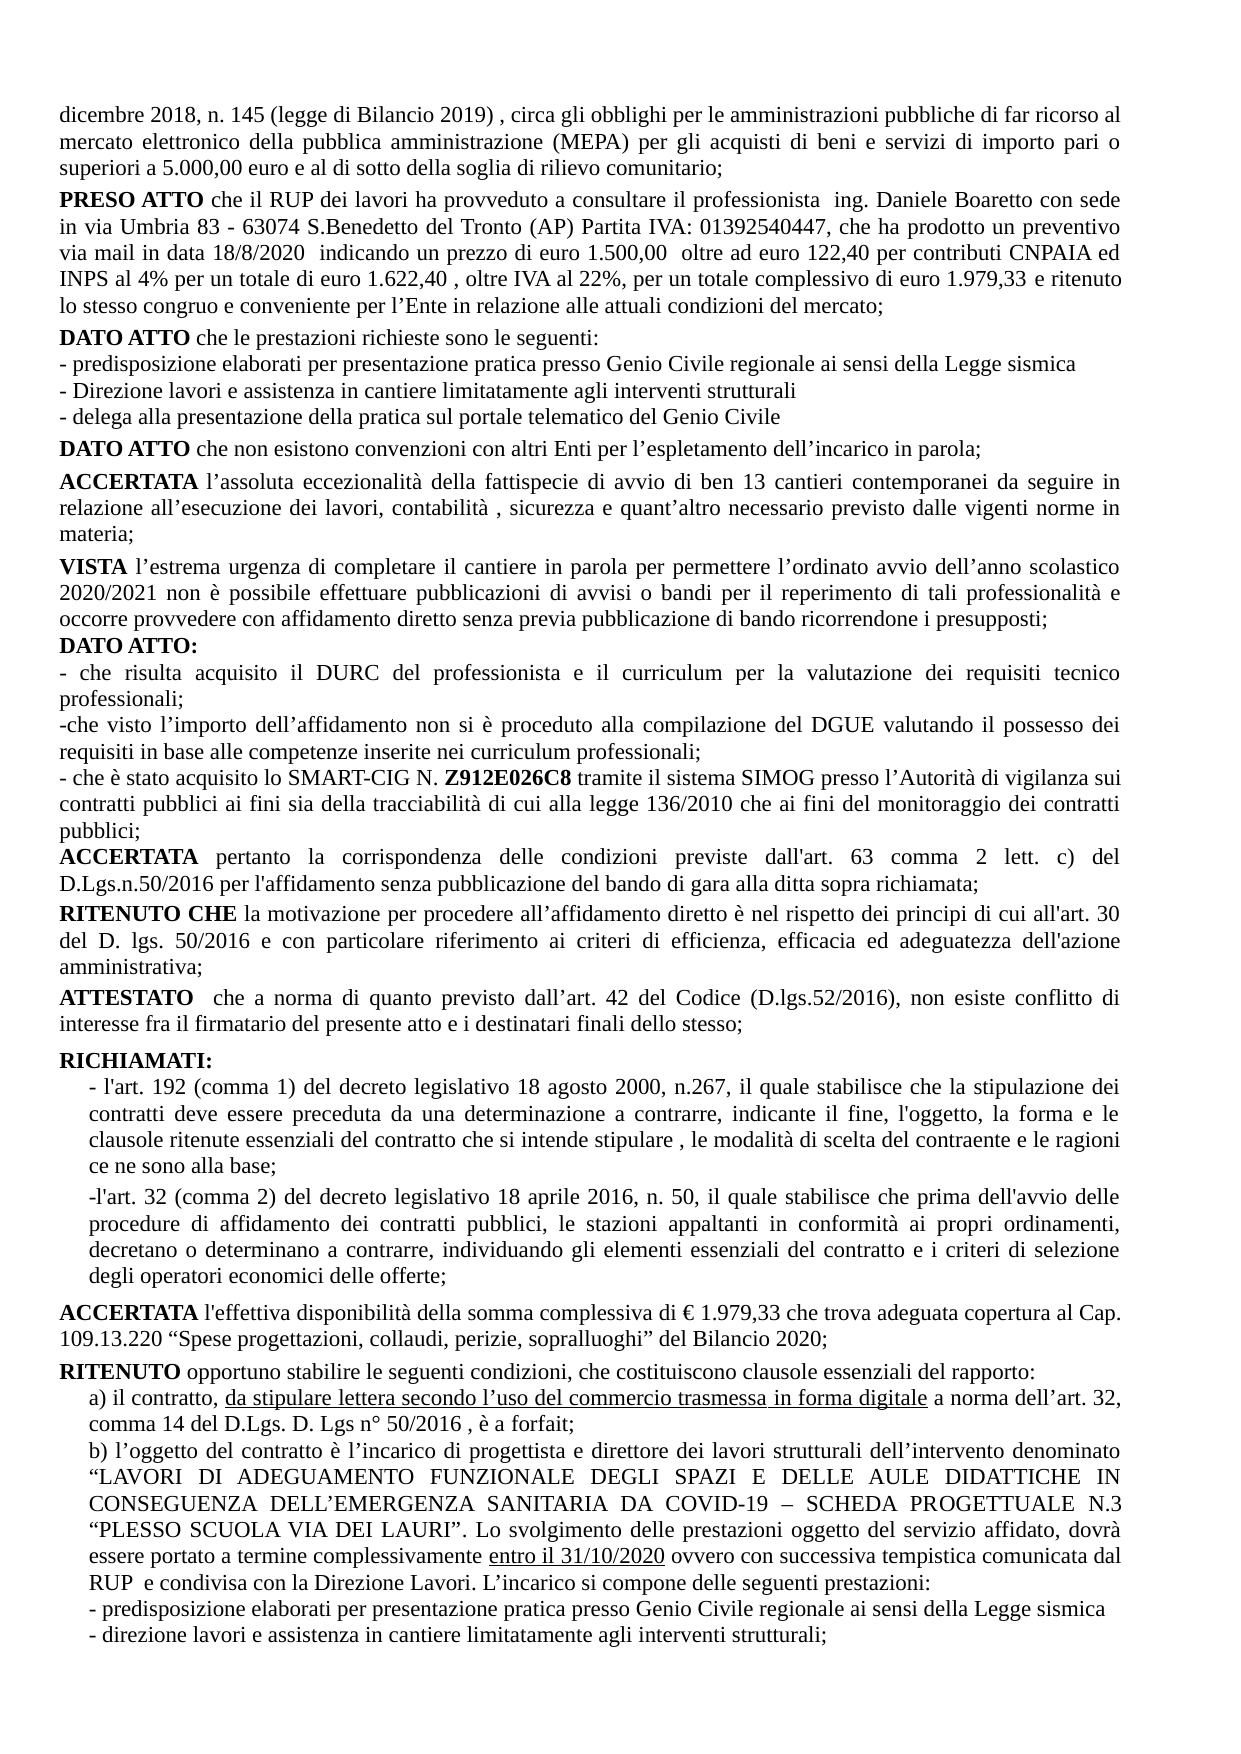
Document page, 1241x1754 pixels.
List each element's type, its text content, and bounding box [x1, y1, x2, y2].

text b) l’oggetto del contratto è l’incarico di progettista e direttore dei lavori strutturali dell’intervento denominato “LAVORI DI ADEGUAMENTO FUNZIONALE DEGLI SPAZI E DELLE AULE DIDATTICHE IN CONSEGUENZA DELL’EMERGENZA SANITARIA DA COVID-19 – SCHEDA PROGETTUALE N.3 “PLESSO SCUOLA VIA DEI LAURI”. Lo svolgimento delle prestazioni oggetto del servizio affidato, dovrà essere portato a termine complessivamente entro il 31/10/2020 ovvero con successiva tempistica comunicata dal RUP e condivisa con la Direzione Lavori. L’incarico si compone delle seguenti prestazioni: [88, 1437, 1122, 1595]
text - direzione lavori e assistenza in cantiere limitatamente agli interventi strutturali; [88, 1621, 1122, 1648]
text DATO ATTO che le prestazioni richieste sono le seguenti: [59, 324, 1122, 350]
text -l'art. 32 (comma 2) del decreto legislativo 18 aprile 2016, n. 50, il quale stabilisce che prima dell'avvio delle procedure di affidamento dei contratti pubblici, le stazioni appaltanti in conformità ai propri ordinamenti, decretano o determinano a contrarre, individuando gli elementi essenziali del contratto e i criteri di selezione degli operatori economici delle offerte; [88, 1183, 1122, 1289]
text DATO ATTO: [59, 632, 1122, 659]
text - predisposizione elaborati per presentazione pratica presso Genio Civile regionale ai sensi della Legge sismica [59, 350, 1122, 377]
text PRESO ATTO che il RUP dei lavori ha provveduto a consultare il professionista ing. Daniele Boaretto con sede in via Umbria 83 - 63074 S.Benedetto del Tronto (AP) Partita IVA: 01392540447, che ha prodotto un preventivo via mail in data 18/8/2020 indicando un prezzo di euro 1.500,00 oltre ad euro 122,40 per contributi CNPAIA ed INPS al 4% per un totale di euro 1.622,40 , oltre IVA al 22%, per un totale complessivo di euro 1.979,33 e ritenuto lo stesso congruo e conveniente per l’Ente in relazione alle attuali condizioni del mercato; [59, 186, 1122, 318]
text RICHIAMATI: [59, 1047, 1122, 1073]
text ACCERTATA pertanto la corrispondenza delle condizioni previste dall'art. 63 comma 2 lett. c) del D.Lgs.n.50/2016 per l'affidamento senza pubblicazione del bando di gara alla ditta sopra richiamata; [59, 843, 1122, 896]
text ACCERTATA l'effettiva disponibilità della somma complessiva di € 1.979,33 che trova adeguata copertura al Cap. 109.13.220 “Spese progettazioni, collaudi, perizie, sopralluoghi” del Bilancio 2020; [59, 1299, 1122, 1352]
text - predisposizione elaborati per presentazione pratica presso Genio Civile regionale ai sensi della Legge sismica [88, 1595, 1122, 1621]
text - delega alla presentazione della pratica sul portale telematico del Genio Civile [59, 403, 1122, 429]
text RITENUTO opportuno stabilire le seguenti condizioni, che costituiscono clausole essenziali del rapporto: [59, 1358, 1122, 1384]
text - Direzione lavori e assistenza in cantiere limitatamente agli interventi strutturali [59, 377, 1122, 403]
text - che è stato acquisito lo SMART-CIG N. Z912E026C8 tramite il sistema SIMOG presso l’Autorità di vigilanza sui contratti pubblici ai fini sia della tracciabilità di cui alla legge 136/2010 che ai fini del monitoraggio dei contratti pubblici; [59, 764, 1122, 843]
text VISTA l’estrema urgenza di completare il cantiere in parola per permettere l’ordinato avvio dell’anno scolastico 2020/2021 non è possibile effettuare pubblicazioni di avvisi o bandi per il reperimento di tali professionalità e occorre provvedere con affidamento diretto senza previa pubblicazione di bando ricorrendone i presupposti; [59, 553, 1122, 632]
text - l'art. 192 (comma 1) del decreto legislativo 18 agosto 2000, n.267, il quale stabilisce che la stipulazione dei contratti deve essere preceduta da una determinazione a contrarre, indicante il fine, l'oggetto, la forma e le clausole ritenute essenziali del contratto che si intende stipulare , le modalità di scelta del contraente e le ragioni ce ne sono alla base; [88, 1073, 1122, 1179]
text DATO ATTO che non esistono convenzioni con altri Enti per l’espletamento dell’incarico in parola; [59, 435, 1122, 462]
text dicembre 2018, n. 145 (legge di Bilancio 2019) , circa gli obblighi per le amministrazioni pubbliche di far ricorso al mercato elettronico della pubblica amministrazione (MEPA) per gli acquisti di beni e servizi di importo pari o superiori a 5.000,00 euro e al di sotto della soglia di rilievo comunitario; [59, 101, 1122, 180]
text ATTESTATO che a norma di quanto previsto dall’art. 42 del Codice (D.lgs.52/2016), non esiste conflitto di interesse fra il firmatario del presente atto e i destinatari finali dello stesso; [59, 984, 1122, 1037]
text RITENUTO CHE la motivazione per procedere all’affidamento diretto è nel rispetto dei principi di cui all'art. 30 del D. lgs. 50/2016 e con particolare riferimento ai criteri di efficienza, efficacia ed adeguatezza dell'azione amministrativa; [59, 900, 1122, 979]
text ACCERTATA l’assoluta eccezionalità della fattispecie di avvio di ben 13 cantieri contemporanei da seguire in relazione all’esecuzione dei lavori, contabilità , sicurezza e quant’altro necessario previsto dalle vigenti norme in materia; [59, 468, 1122, 547]
text - che risulta acquisito il DURC del professionista e il curriculum per la valutazione dei requisiti tecnico professionali; [59, 659, 1122, 711]
text -che visto l’importo dell’affidamento non si è proceduto alla compilazione del DGUE valutando il possesso dei requisiti in base alle competenze inserite nei curriculum professionali; [59, 711, 1122, 764]
text a) il contratto, da stipulare lettera secondo l’uso del commercio trasmessa in forma digitale a norma dell’art. 32, comma 14 del D.Lgs. D. Lgs n° 50/2016 , è a forfait; [88, 1384, 1122, 1437]
